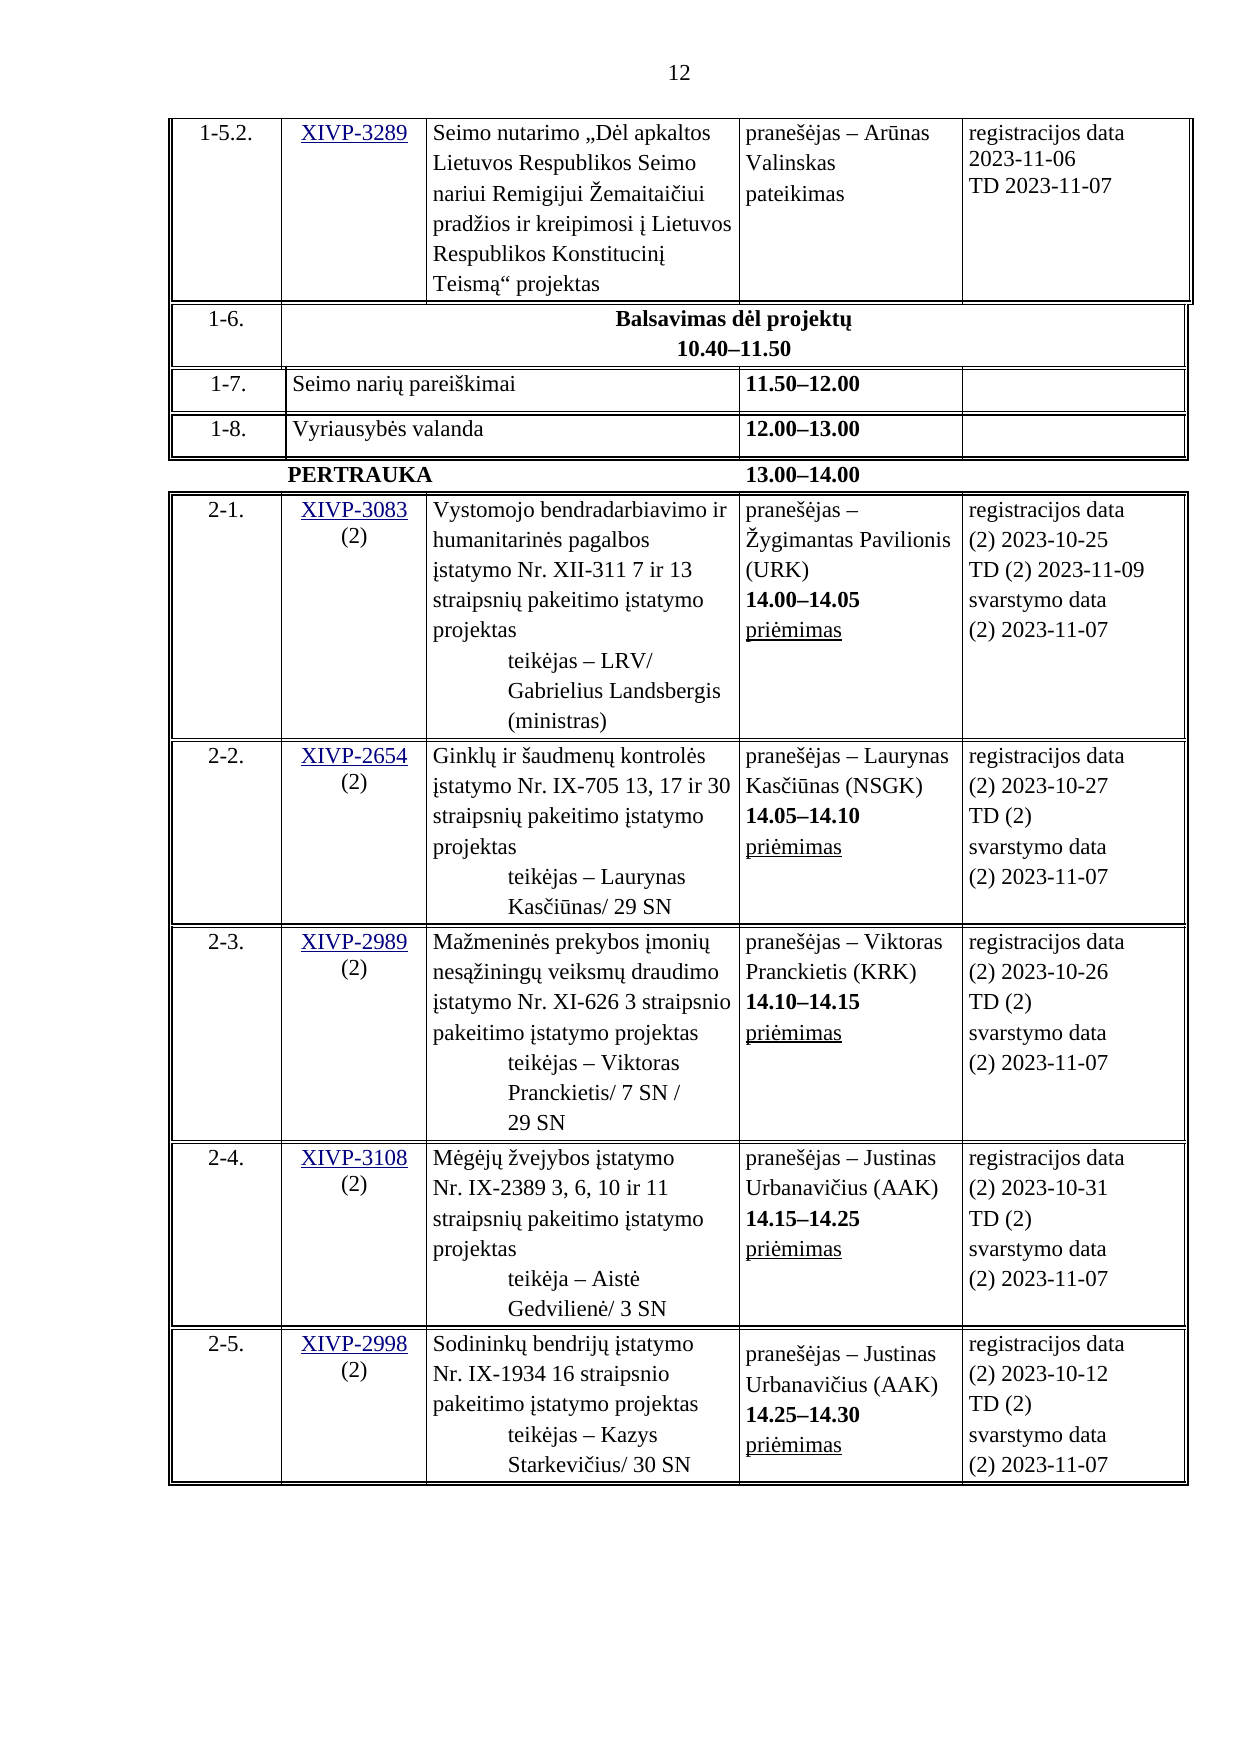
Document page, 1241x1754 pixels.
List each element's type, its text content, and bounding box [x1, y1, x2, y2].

table_cell 2-5. [173, 1330, 281, 1481]
table_cell 2-2. [173, 742, 281, 923]
table_cell Balsavimas dėl projektų 10.40–11.50 [282, 305, 1184, 366]
table_cell Seimo nutarimo „Dėl apkaltos Lietuvos Respublikos Seimo nariui Remigijui Žemaitaičiui pradžios ir kreipimosi į Lietuvos Respublikos Konstitucinį Teismą“ projektas [427, 119, 739, 300]
table_cell Mėgėjų žvejybos įstatymo Nr. IX-2389 3, 6, 10 ir 11 straipsnių pakeitimo įstatymo projektas teikėja – Aistė Gedvilienė/ 3 SN [427, 1144, 739, 1325]
table_cell 1-7. [173, 370, 285, 411]
table_cell XIVP-3289 [282, 119, 426, 300]
table_cell registracijos data (2) 2023-10-27 TD (2) svarstymo data (2) 2023-11-07 [963, 742, 1184, 923]
table_cell registracijos data 2023-11-06 TD 2023-11-07 [963, 119, 1189, 300]
table_cell 2-4. [173, 1144, 281, 1325]
table_cell 1-5.2. [173, 119, 281, 300]
table_cell pranešėjas – Arūnas Valinskas pateikimas [740, 119, 962, 300]
table_cell [1186, 456, 1191, 491]
table_cell registracijos data (2) 2023-10-26 TD (2) svarstymo data (2) 2023-11-07 [963, 928, 1184, 1139]
table_cell 12.00–13.00 [740, 416, 962, 456]
table_cell XIVP-2998 (2) [282, 1330, 426, 1481]
table_cell PERTRAUKA [281, 461, 739, 491]
table_cell registracijos data (2) 2023-10-25 TD (2) 2023-11-09 svarstymo data (2) 2023-11-07 [963, 496, 1184, 737]
table_cell Vystomojo bendradarbiavimo ir humanitarinės pagalbos įstatymo Nr. XII-311 7 ir 13 straipsnių pakeitimo įstatymo projektas teikėjas – LRV/ Gabrielius Landsbergis (ministras) [427, 496, 739, 737]
table_cell registracijos data (2) 2023-10-31 TD (2) svarstymo data (2) 2023-11-07 [963, 1144, 1184, 1325]
table_cell 11.50–12.00 [740, 370, 962, 411]
table_cell [963, 370, 1184, 411]
table_cell [963, 461, 1179, 491]
table_cell registracijos data (2) 2023-10-12 TD (2) svarstymo data (2) 2023-11-07 [963, 1330, 1184, 1481]
table_cell pranešėjas – Justinas Urbanavičius (AAK) 14.15–14.25 priėmimas [740, 1144, 962, 1325]
table_cell 1-6. [173, 305, 281, 366]
table_cell pranešėjas – Žygimantas Pavilionis (URK) 14.00–14.05 priėmimas [740, 496, 962, 737]
table_cell XIVP-3108 (2) [282, 1144, 426, 1325]
table_cell Mažmeninės prekybos įmonių nesąžiningų veiksmų draudimo įstatymo Nr. XI-626 3 straipsnio pakeitimo įstatymo projektas teikėjas – Viktoras Pranckietis/ 7 SN / 29 SN [427, 928, 739, 1139]
table_cell 1-8. [173, 416, 285, 456]
table_cell pranešėjas – Laurynas Kasčiūnas (NSGK) 14.05–14.10 priėmimas [740, 742, 962, 923]
table_cell Sodininkų bendrijų įstatymo Nr. IX-1934 16 straipsnio pakeitimo įstatymo projektas teikėjas – Kazys Starkevičius/ 30 SN [427, 1330, 739, 1481]
table_cell XIVP-2989 (2) [282, 928, 426, 1139]
table_cell 13.00–14.00 [739, 461, 963, 491]
table_cell 2-3. [173, 928, 281, 1139]
table_cell [1179, 461, 1186, 491]
table_cell Ginklų ir šaudmenų kontrolės įstatymo Nr. IX-705 13, 17 ir 30 straipsnių pakeitimo įstatymo projektas teikėjas – Laurynas Kasčiūnas/ 29 SN [427, 742, 739, 923]
table_cell [963, 416, 1184, 456]
table_cell pranešėjas – Viktoras Pranckietis (KRK) 14.10–14.15 priėmimas [740, 928, 962, 1139]
table_cell Seimo narių pareiškimai [287, 370, 739, 411]
table_cell [170, 461, 281, 491]
table_cell XIVP-2654 (2) [282, 742, 426, 923]
table_cell pranešėjas – Justinas Urbanavičius (AAK) 14.25–14.30 priėmimas [740, 1330, 962, 1481]
table_cell Vyriausybės valanda [287, 416, 739, 456]
table_cell XIVP-3083 (2) [282, 496, 426, 737]
table_cell 2-1. [173, 496, 281, 737]
